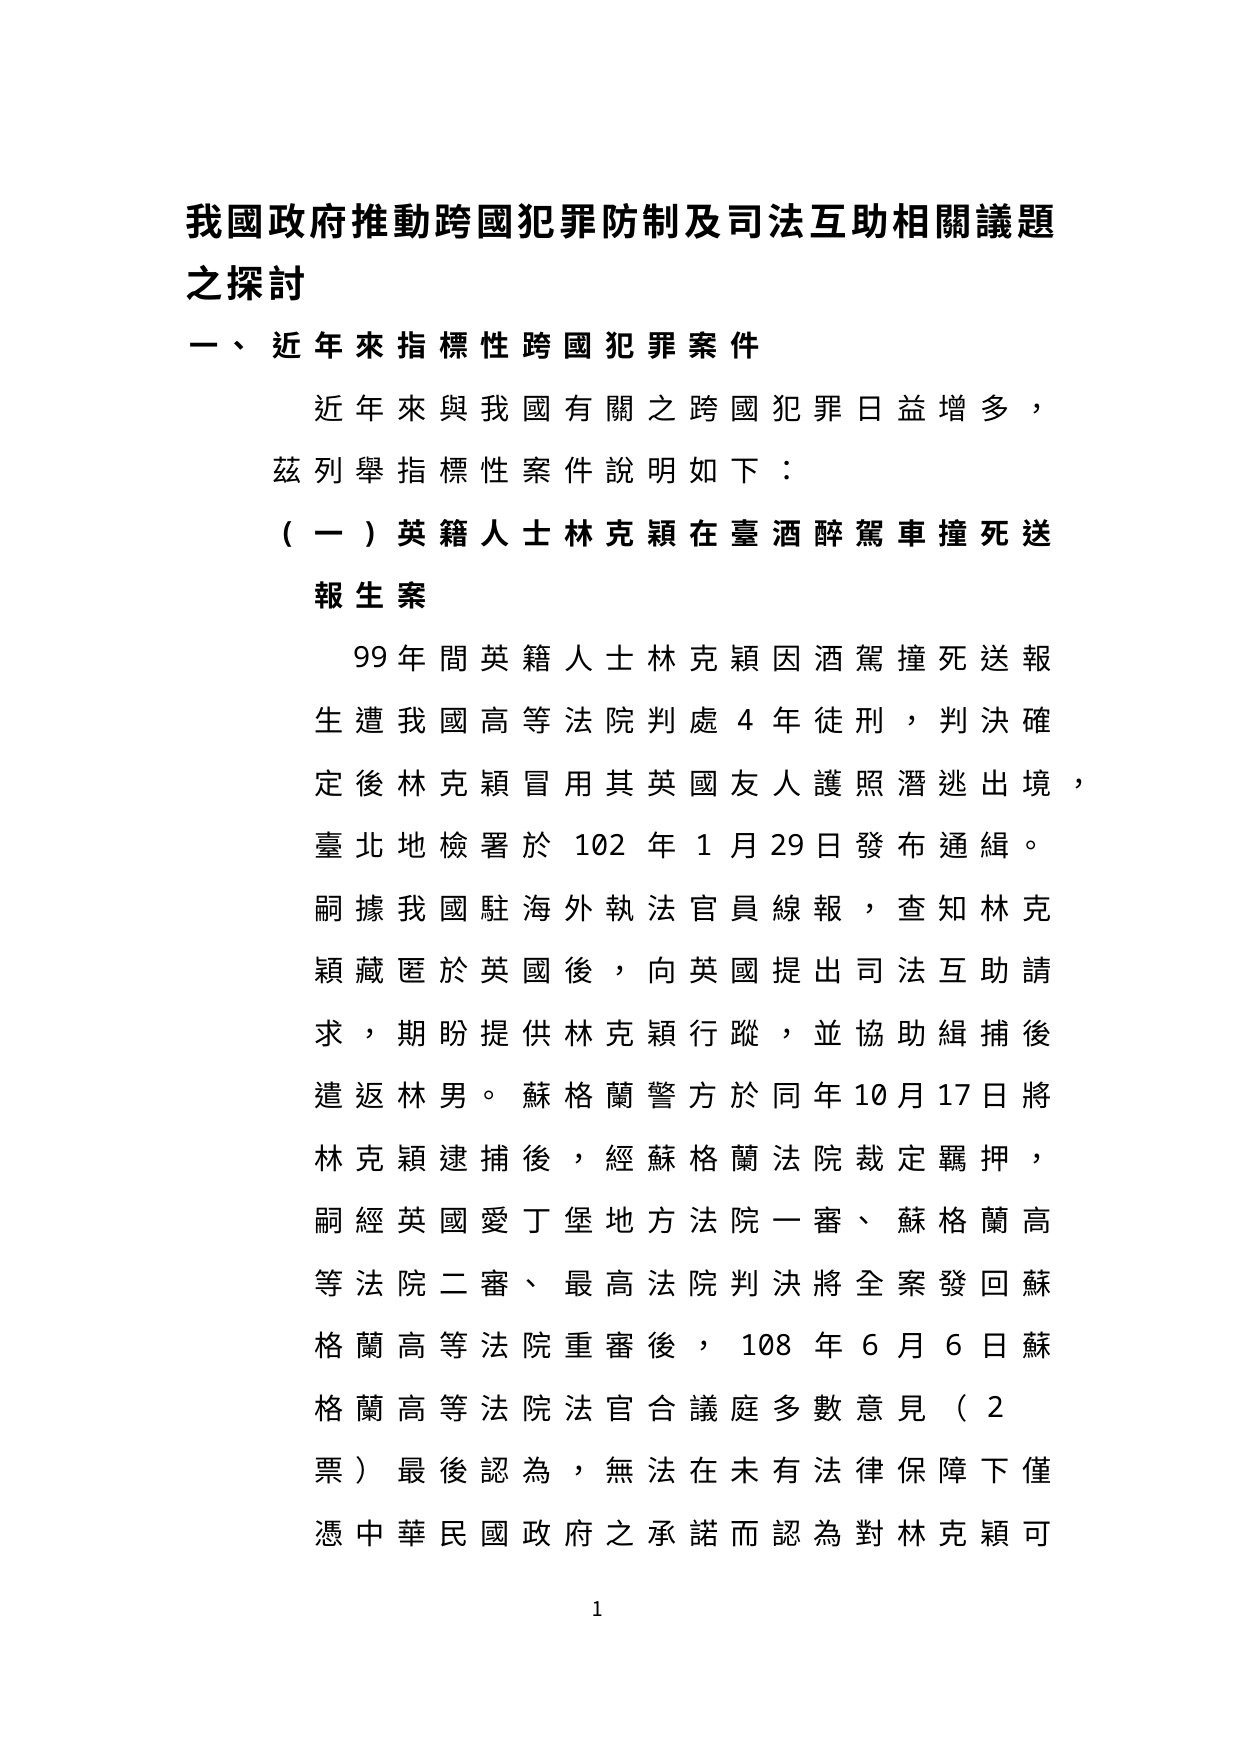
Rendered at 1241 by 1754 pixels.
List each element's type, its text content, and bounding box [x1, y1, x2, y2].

text 近年來與我國有關之跨國犯罪日益增多，茲列舉指標性案件說明如下： [242, 365, 1058, 490]
text 我國政府推動跨國犯罪防制及司法互助相關議題之探討 [183, 177, 1058, 302]
text 一、近年來指標性跨國犯罪案件 [183, 302, 1058, 365]
text 99年間英籍人士林克穎因酒駕撞死送報生遭我國高等法院判處4年徒刑，判決確定後林克穎冒用其英國友人護照潛逃出境，臺北地檢署於102年1月29日發布通緝。嗣據我國駐海外執法官員線報，查知林克穎藏匿於英國後，向英國提出司法互助請求，期盼提供林克穎行蹤，並協助緝捕後遣返林男。蘇格蘭警方於同年10月17日將林克穎逮捕後，經蘇格蘭法院裁定羈押，嗣經英國愛丁堡地方法院一審、蘇格蘭高等法院二審、最高法院判決將全案發回蘇格蘭高等法院重審後，108年6月6日蘇格蘭高等法院法官合議庭多數意見（2票）最後認為，無法在未有法律保障下僅憑中華民國政府之承諾而認為對林克穎可受保護，故宣判不予引渡。蘇格蘭司法部認為上訴無理由而決定不上訴，確定無法引渡回臺受審。 [271, 615, 1058, 1552]
text (一)英籍人士林克穎在臺酒醉駕車撞死送報生案 [242, 490, 1058, 615]
